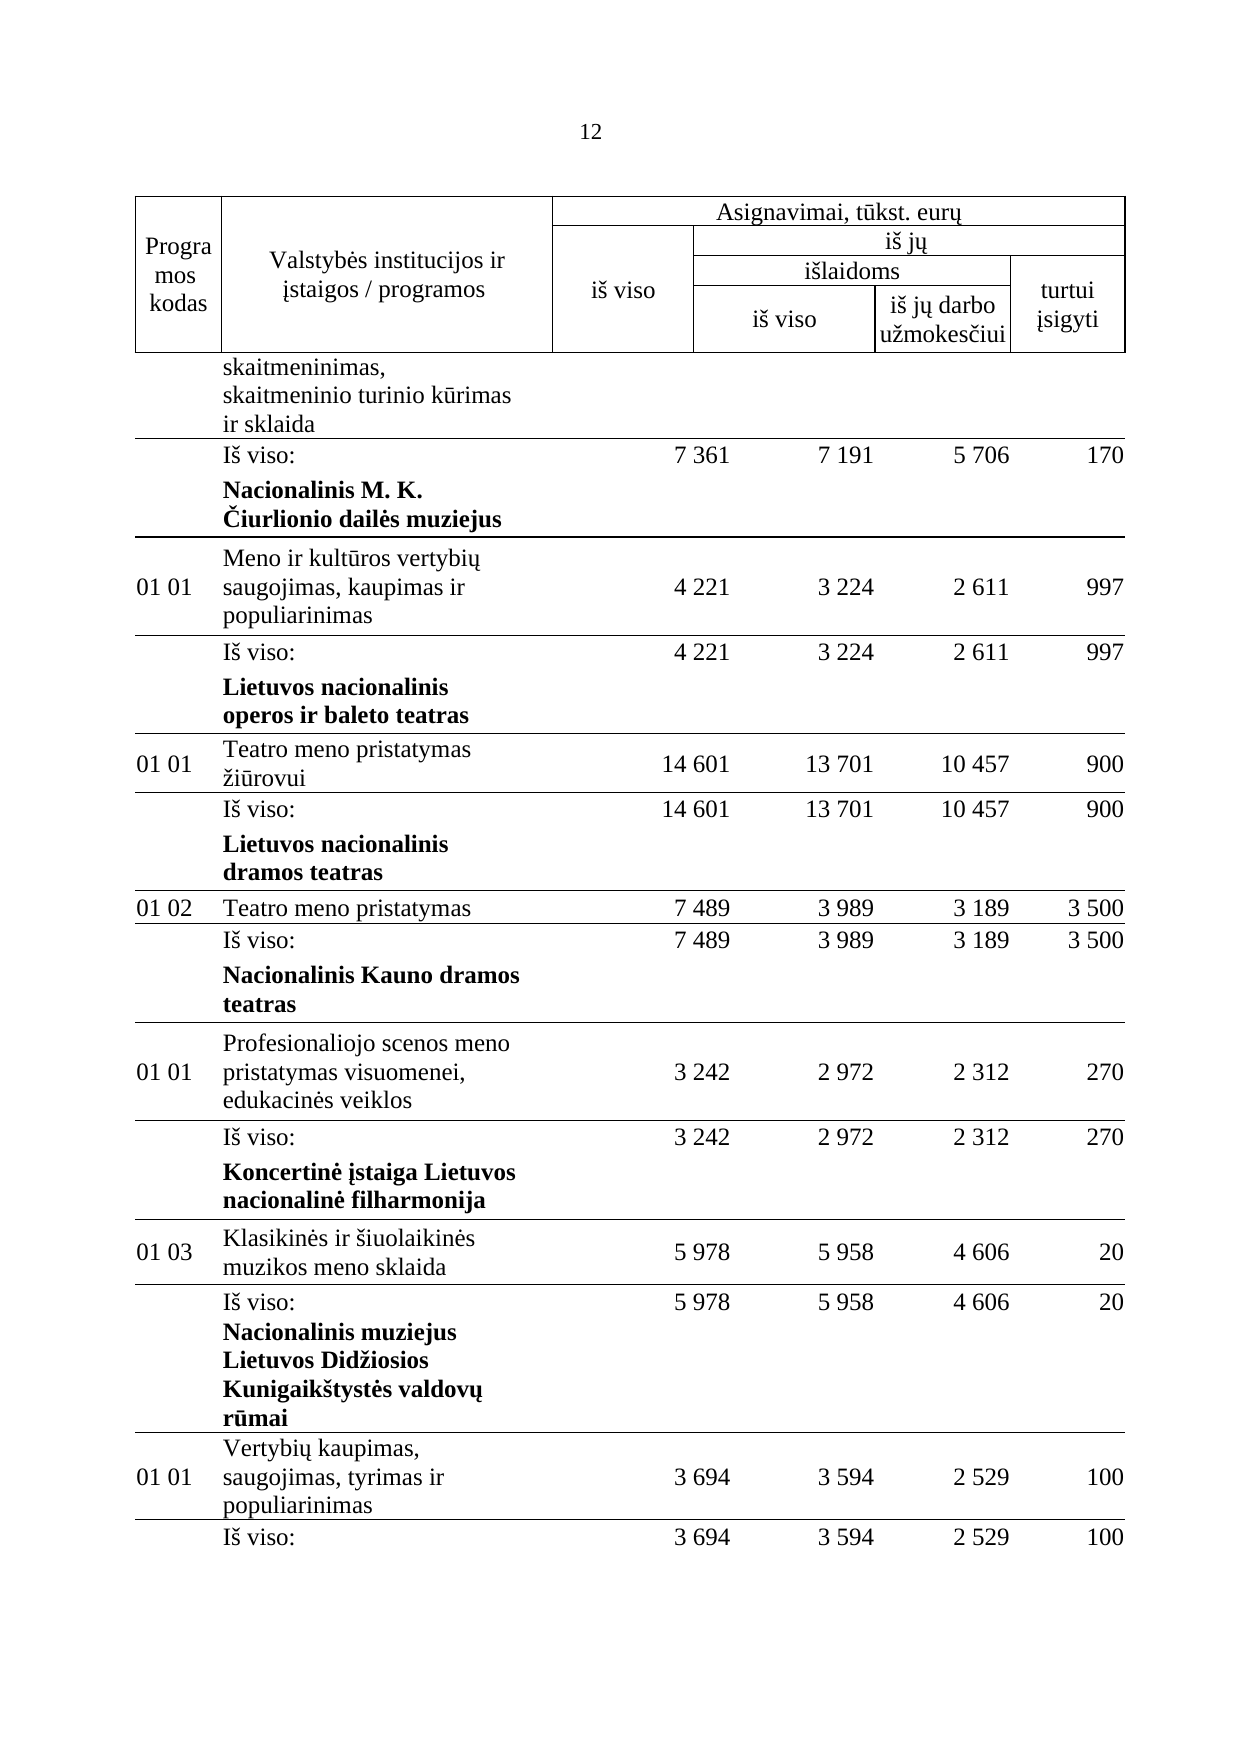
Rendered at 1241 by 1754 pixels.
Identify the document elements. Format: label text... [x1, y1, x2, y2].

table_cell [119, 1022, 135, 1120]
table_cell [1125, 1219, 1132, 1284]
table_cell [1010, 956, 1125, 1022]
table_cell Klasikinės ir šiuolaikinės muzikos meno sklaida [222, 1220, 522, 1284]
table_cell Meno ir kultūros vertybių saugojimas, kaupimas ir populiarinimas [222, 538, 522, 635]
table_cell [1125, 1519, 1132, 1552]
table_cell [119, 1317, 135, 1432]
table_cell [119, 536, 135, 635]
table_cell [731, 668, 875, 733]
table_cell 01 01 [135, 538, 222, 635]
table_cell 100 [1010, 1433, 1125, 1519]
table_cell [1125, 352, 1132, 438]
table_cell iš jų darbo užmokesčiui [876, 286, 1010, 352]
table_cell [119, 733, 135, 792]
table_cell [875, 668, 1010, 733]
table_cell 2 611 [875, 538, 1010, 635]
table_cell Nacionalinis Kauno dramos teatras [222, 956, 522, 1022]
table_cell išlaidoms [694, 256, 1010, 285]
table_header Asignavimai, tūkst. eurų [553, 197, 1124, 225]
table_cell 4 606 [875, 1285, 1010, 1317]
table_cell [522, 1153, 593, 1218]
table_cell 5 978 [594, 1220, 731, 1284]
table_cell 3 224 [731, 538, 875, 635]
table_cell [522, 1317, 593, 1432]
table_cell [119, 792, 135, 825]
table_cell [135, 1285, 222, 1317]
table_cell [875, 1153, 1010, 1218]
table_cell [1125, 1284, 1132, 1317]
table_cell [875, 471, 1010, 536]
table_cell [1125, 792, 1132, 825]
table_cell [119, 352, 135, 438]
table_cell [1010, 825, 1125, 890]
table_cell [594, 668, 731, 733]
table_cell [1125, 1120, 1132, 1153]
table_cell 3 989 [731, 924, 875, 956]
table_cell 20 [1010, 1285, 1125, 1317]
table_cell 3 242 [594, 1121, 731, 1153]
table_cell 7 361 [594, 439, 731, 471]
table_cell [1125, 438, 1132, 471]
table_cell [1125, 825, 1132, 890]
table_cell [522, 353, 593, 438]
table_cell [1010, 668, 1125, 733]
table_cell [594, 1317, 731, 1432]
table_cell [1125, 471, 1132, 536]
table_cell [875, 353, 1010, 438]
table_cell Iš viso: [222, 924, 522, 956]
table_cell 5 706 [875, 439, 1010, 471]
table_cell 270 [1010, 1121, 1125, 1153]
table_cell [135, 924, 222, 956]
table_cell 10 457 [875, 793, 1010, 825]
table_cell [135, 353, 222, 438]
table_cell [135, 668, 222, 733]
table_cell [731, 353, 875, 438]
table_cell [522, 1023, 593, 1120]
table_cell 5 958 [731, 1220, 875, 1284]
table_cell Koncertinė įstaiga Lietuvos nacionalinė filharmonija [222, 1153, 522, 1218]
table_cell [135, 793, 222, 825]
table_cell [522, 956, 593, 1022]
table_cell [594, 956, 731, 1022]
table_cell [119, 285, 135, 352]
table_cell [119, 956, 135, 1022]
table_header [1126, 196, 1132, 225]
table_cell [119, 825, 135, 890]
table_cell turtui įsigyti [1011, 256, 1124, 352]
table_cell [522, 1121, 593, 1153]
table_cell 3 500 [1010, 891, 1125, 923]
table_cell [875, 1317, 1010, 1432]
table_cell iš viso [694, 286, 874, 352]
table_header Valstybės institucijos ir įstaigos / programos [222, 197, 552, 352]
table_cell [1125, 536, 1132, 635]
table_cell 7 191 [731, 439, 875, 471]
table_cell [1125, 1317, 1132, 1432]
table_cell [731, 1317, 875, 1432]
table_cell [135, 1121, 222, 1153]
table_cell [522, 439, 593, 471]
table_cell [1125, 956, 1132, 1022]
table_cell [119, 438, 135, 471]
table_cell [522, 825, 593, 890]
table_cell [522, 1433, 593, 1519]
table_cell 900 [1010, 734, 1125, 792]
table_header Progra mos kodas [136, 197, 221, 352]
table_cell [1125, 923, 1132, 956]
table_cell 997 [1010, 538, 1125, 635]
table_cell [135, 1153, 222, 1218]
table_cell 3 189 [875, 891, 1010, 923]
table_cell 13 701 [731, 793, 875, 825]
table_cell [522, 668, 593, 733]
table_cell [119, 1519, 135, 1552]
table_cell Iš viso: [222, 1121, 522, 1153]
table_cell [522, 734, 593, 792]
table_cell 01 01 [135, 734, 222, 792]
table_cell 900 [1010, 793, 1125, 825]
table_cell 997 [1010, 636, 1125, 668]
table_cell [1126, 285, 1132, 352]
table_cell [522, 891, 593, 923]
table_cell 2 312 [875, 1121, 1010, 1153]
table_cell skaitmeninimas, skaitmeninio turinio kūrimas ir sklaida [222, 353, 522, 438]
table_cell [135, 636, 222, 668]
table_cell 2 312 [875, 1023, 1010, 1120]
table_cell [119, 1120, 135, 1153]
table_cell [135, 471, 222, 536]
table_cell [1126, 225, 1132, 255]
table_cell Iš viso: [222, 1520, 522, 1552]
table_cell 3 989 [731, 891, 875, 923]
table_cell 4 606 [875, 1220, 1010, 1284]
table_cell Teatro meno pristatymas žiūrovui [222, 734, 522, 792]
table_cell 170 [1010, 439, 1125, 471]
table_cell [522, 1220, 593, 1284]
table_cell [119, 471, 135, 536]
table_cell 01 01 [135, 1433, 222, 1519]
table_cell [731, 1153, 875, 1218]
table_cell [135, 439, 222, 471]
table_cell [522, 1520, 593, 1552]
table_cell Lietuvos nacionalinis dramos teatras [222, 825, 522, 890]
table_cell [119, 1219, 135, 1284]
table_cell [119, 255, 135, 285]
table_cell [731, 956, 875, 1022]
table_cell [522, 793, 593, 825]
table_cell [1125, 635, 1132, 668]
table_cell [135, 956, 222, 1022]
table_cell [594, 471, 731, 536]
table_cell 13 701 [731, 734, 875, 792]
table_cell [119, 1432, 135, 1519]
table_cell Profesionaliojo scenos meno pristatymas visuomenei, edukacinės veiklos [222, 1023, 522, 1120]
table_cell [731, 471, 875, 536]
table_cell 2 529 [875, 1520, 1010, 1552]
table_cell 01 02 [135, 891, 222, 923]
table_cell [135, 825, 222, 890]
table_cell [119, 923, 135, 956]
table_cell [119, 225, 135, 255]
table_cell Vertybių kaupimas, saugojimas, tyrimas ir populiarinimas [222, 1433, 522, 1519]
table_cell 3 242 [594, 1023, 731, 1120]
table_cell 2 611 [875, 636, 1010, 668]
table_cell [135, 1317, 222, 1432]
table_cell 20 [1010, 1220, 1125, 1284]
table_cell Iš viso: [222, 793, 522, 825]
table_cell [1125, 1022, 1132, 1120]
table_cell 3 694 [594, 1433, 731, 1519]
table_cell 3 594 [731, 1433, 875, 1519]
table_cell 10 457 [875, 734, 1010, 792]
table_cell [1125, 1153, 1132, 1218]
table_cell 3 594 [731, 1520, 875, 1552]
table_cell [875, 956, 1010, 1022]
table_cell Iš viso: [222, 1285, 522, 1317]
table_cell 3 694 [594, 1520, 731, 1552]
table_cell 01 03 [135, 1220, 222, 1284]
table_cell 270 [1010, 1023, 1125, 1120]
table_cell [1125, 733, 1132, 792]
table_cell [1010, 1153, 1125, 1218]
table_cell [875, 825, 1010, 890]
table_cell 100 [1010, 1520, 1125, 1552]
table_cell Teatro meno pristatymas [222, 891, 522, 923]
table_cell 14 601 [594, 734, 731, 792]
table_cell [522, 471, 593, 536]
table_cell 5 958 [731, 1285, 875, 1317]
table_cell iš jų [694, 226, 1124, 255]
table_cell Lietuvos nacionalinis operos ir baleto teatras [222, 668, 522, 733]
table_cell 4 221 [594, 538, 731, 635]
table_cell [731, 825, 875, 890]
table_cell 2 972 [731, 1121, 875, 1153]
table_cell [119, 668, 135, 733]
table_cell 2 972 [731, 1023, 875, 1120]
table_cell 3 224 [731, 636, 875, 668]
table_cell [594, 353, 731, 438]
table_cell [119, 890, 135, 923]
table_cell [522, 924, 593, 956]
table_header [119, 196, 135, 225]
table_cell [1010, 471, 1125, 536]
table_cell [522, 1285, 593, 1317]
table_cell [522, 538, 593, 635]
table_cell 3 189 [875, 924, 1010, 956]
table_cell [119, 1153, 135, 1218]
table_cell [119, 1284, 135, 1317]
table_cell [522, 636, 593, 668]
table_cell 7 489 [594, 891, 731, 923]
table_cell 4 221 [594, 636, 731, 668]
table_cell 01 01 [135, 1023, 222, 1120]
table_cell [135, 1520, 222, 1552]
table_cell Nacionalinis muziejus Lietuvos Didžiosios Kunigaikštystės valdovų rūmai [222, 1317, 522, 1432]
table_cell 7 489 [594, 924, 731, 956]
table_cell [1125, 1432, 1132, 1519]
table_cell 5 978 [594, 1285, 731, 1317]
table_cell iš viso [553, 226, 693, 352]
table_cell [1125, 890, 1132, 923]
table_cell [594, 825, 731, 890]
table_cell [119, 635, 135, 668]
table_cell 3 500 [1010, 924, 1125, 956]
table_cell Iš viso: [222, 636, 522, 668]
table_cell [1125, 668, 1132, 733]
table_cell Iš viso: [222, 439, 522, 471]
table_cell [1126, 255, 1132, 285]
table_cell [594, 1153, 731, 1218]
table_cell [1010, 353, 1125, 438]
table_cell 2 529 [875, 1433, 1010, 1519]
table_cell 14 601 [594, 793, 731, 825]
table_cell Nacionalinis M. K. Čiurlionio dailės muziejus [222, 471, 522, 536]
table_cell [1010, 1317, 1125, 1432]
